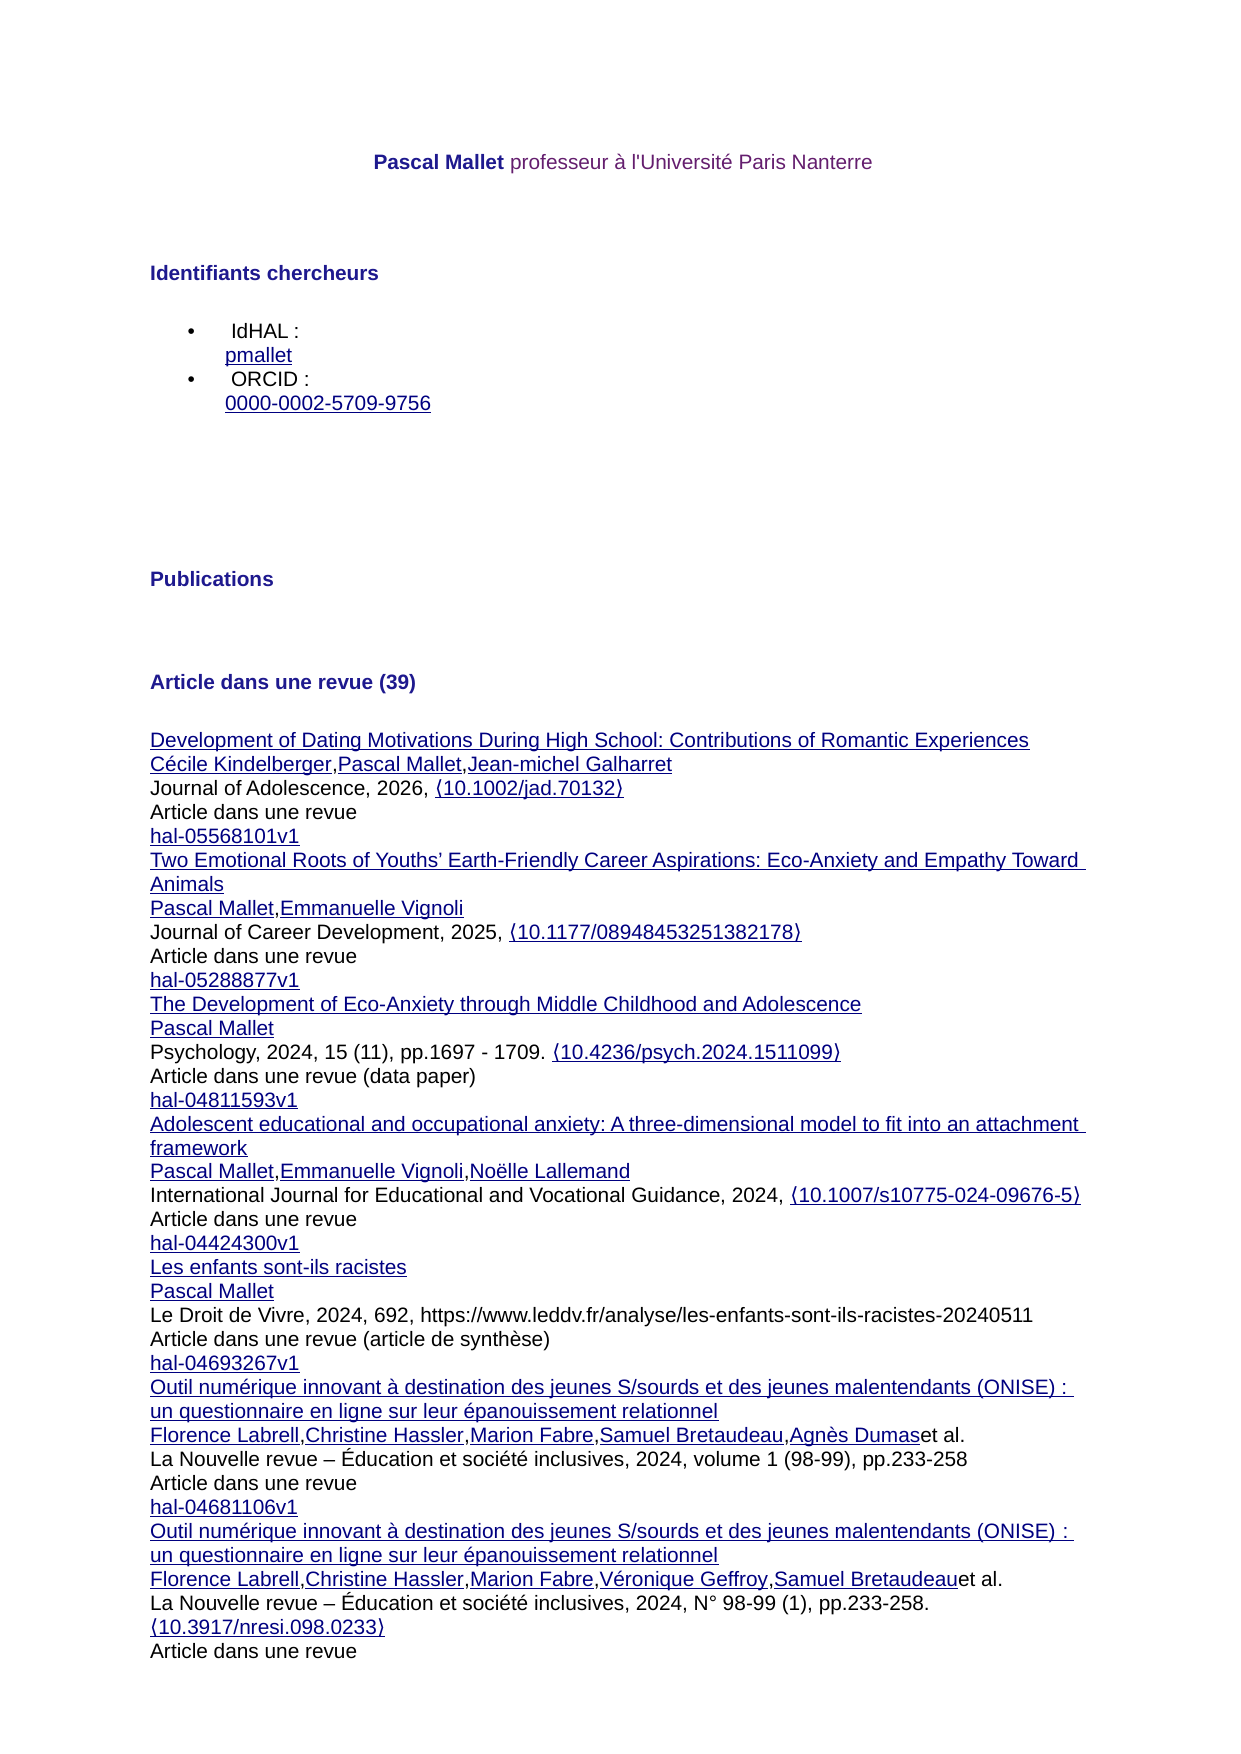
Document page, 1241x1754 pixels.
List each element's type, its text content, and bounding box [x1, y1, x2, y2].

table_cell Adolescent educational and occupational anxiety: A three-dimensional model to fit into an attachment framework Pascal Mallet,Emmanuelle Vignoli,Noëlle Lallemand International Journal for Educational and Vocational Guidance, 2024, ⟨10.1007/s10775-024-09676-5⟩ Article dans une revue hal-04424300v1 [150, 1111, 1090, 1255]
list ORCID : [187, 367, 1090, 391]
table_cell Outil numérique innovant à destination des jeunes S/sourds et des jeunes malentendants (ONISE) : un questionnaire en ligne sur leur épanouissement relationnel Florence Labrell,Christine Hassler,Marion Fabre,Samuel Bretaudeau,Agnès Dumaset al. La Nouvelle revue – Éducation et société inclusives, 2024, volume 1 (98-99), pp.233-258 Article dans une revue hal-04681106v1 [150, 1375, 1090, 1519]
table_cell Outil numérique innovant à destination des jeunes S/sourds et des jeunes malentendants (ONISE) : un questionnaire en ligne sur leur épanouissement relationnel Florence Labrell,Christine Hassler,Marion Fabre,Véronique Geffroy,Samuel Bretaudeauet al. La Nouvelle revue – Éducation et société inclusives, 2024, N° 98-99 (1), pp.233-258. ⟨10.3917/nresi.098.0233⟩ Article dans une revue [150, 1519, 1090, 1662]
subtitle Article dans une revue (39) [150, 670, 1090, 694]
subtitle Publications [150, 567, 1090, 591]
subtitle Pascal Mallet professeur à l'Université Paris Nanterre [150, 150, 1090, 174]
list pmallet [187, 343, 1090, 367]
list 0000-0002-5709-9756 [187, 391, 1090, 414]
table_cell The Development of Eco-Anxiety through Middle Childhood and Adolescence Pascal Mallet Psychology, 2024, 15 (11), pp.1697 - 1709. ⟨10.4236/psych.2024.1511099⟩ Article dans une revue (data paper) hal-04811593v1 [150, 992, 1090, 1111]
table_header Development of Dating Motivations During High School: Contributions of Romantic Experiences Cécile Kindelberger,Pascal Mallet,Jean‐michel Galharret Journal of Adolescence, 2026, ⟨10.1002/jad.70132⟩ Article dans une revue hal-05568101v1 [150, 728, 1090, 848]
table_cell Two Emotional Roots of Youths’ Earth-Friendly Career Aspirations: Eco-Anxiety and Empathy Toward Animals Pascal Mallet,Emmanuelle Vignoli Journal of Career Development, 2025, ⟨10.1177/08948453251382178⟩ Article dans une revue hal-05288877v1 [150, 848, 1090, 992]
subtitle Identifiants chercheurs [150, 260, 1090, 284]
table_cell Les enfants sont-ils racistes Pascal Mallet Le Droit de Vivre, 2024, 692, https://www.leddv.fr/analyse/les-enfants-sont-ils-racistes-20240511 Article dans une revue (article de synthèse) hal-04693267v1 [150, 1255, 1090, 1375]
list IdHAL : [187, 319, 1090, 343]
